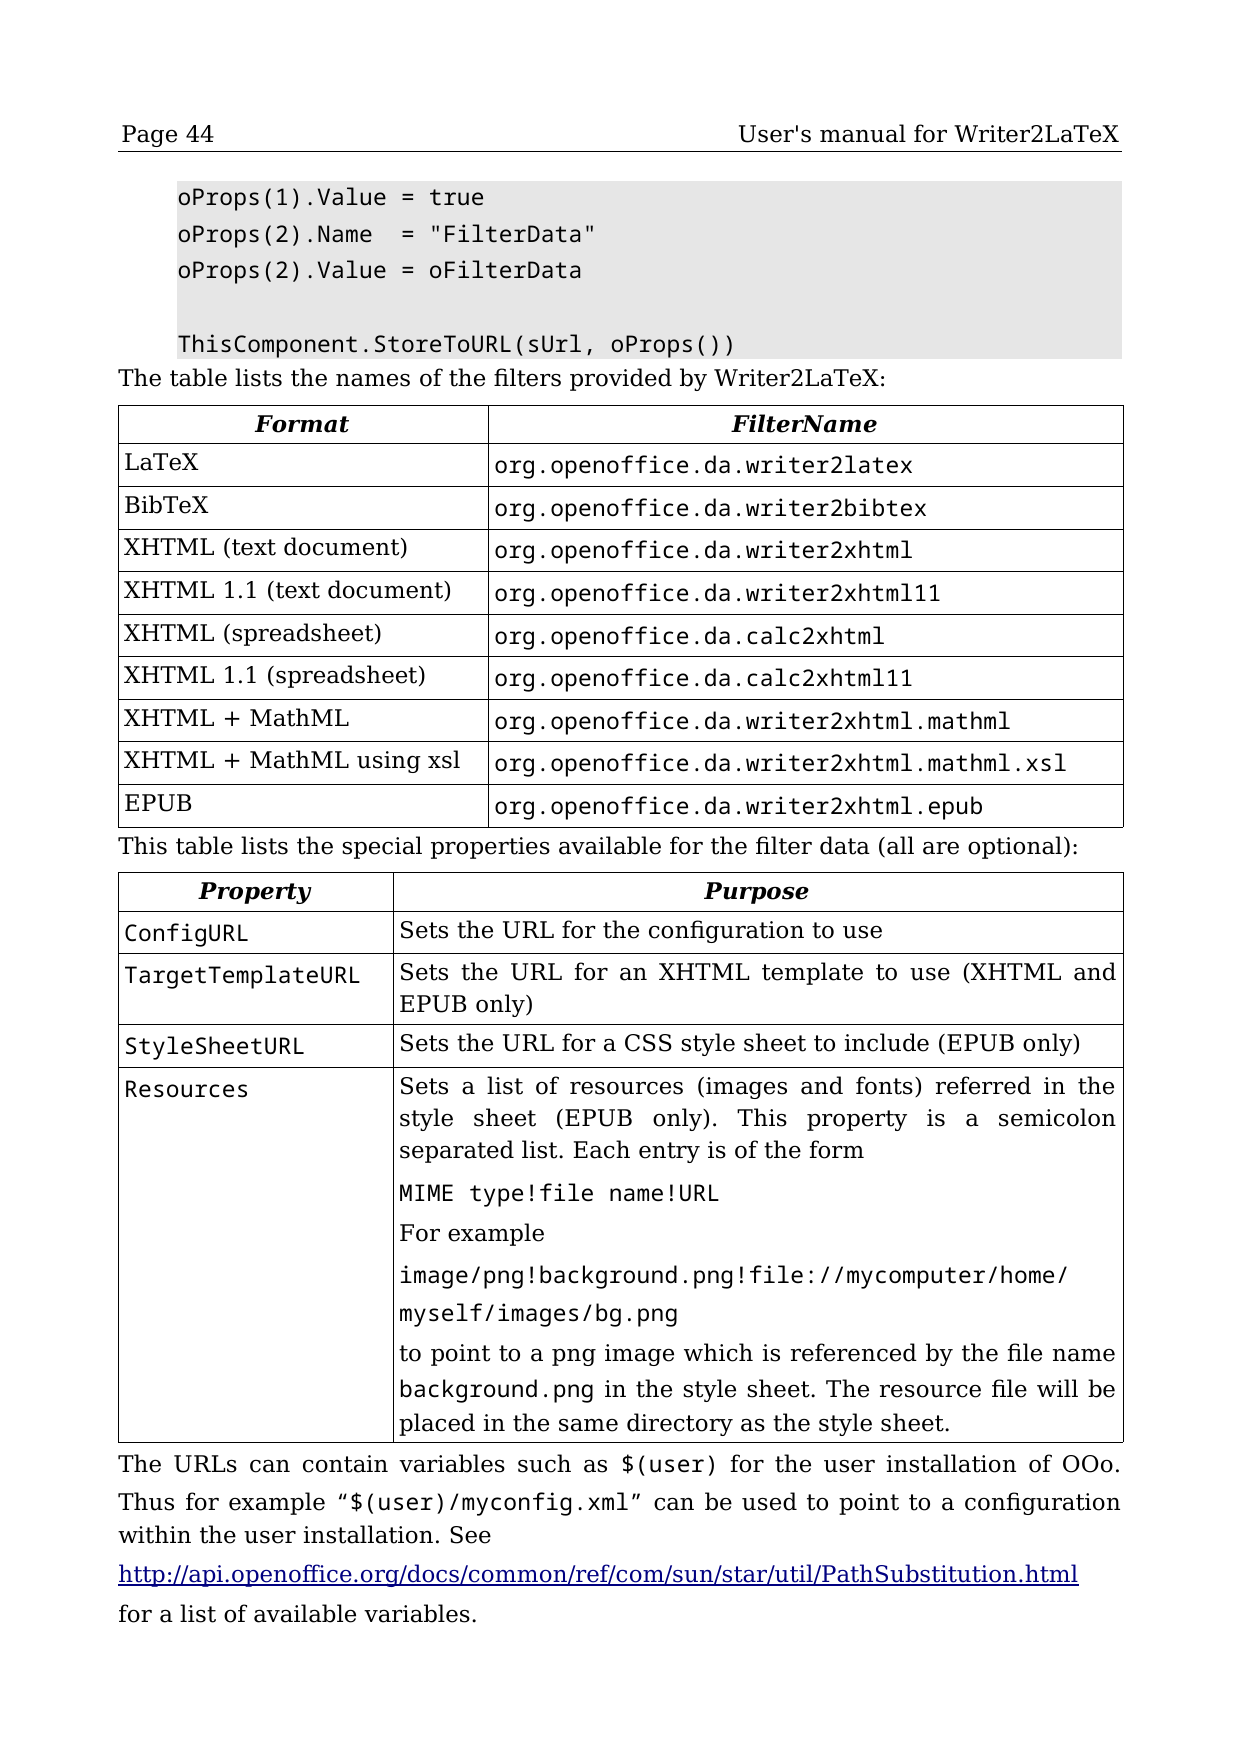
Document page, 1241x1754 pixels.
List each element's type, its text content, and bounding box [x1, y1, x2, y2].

table_cell TargetTemplateURL [119, 954, 393, 1024]
text ThisComponent.StoreToURL(sUrl, oProps()) [177, 328, 1122, 359]
table_cell org.openoffice.da.calc2xhtml11 [489, 657, 1123, 699]
table_cell org.openoffice.da.writer2bibtex [489, 487, 1123, 529]
text oProps(1).Value = true [177, 181, 1122, 212]
table_cell BibTeX [119, 487, 488, 529]
table_header Property [119, 873, 393, 911]
table_header FilterName [489, 406, 1123, 443]
table_cell XHTML + MathML [119, 700, 488, 741]
table_cell org.openoffice.da.writer2xhtml11 [489, 572, 1123, 614]
text oProps(2).Value = oFilterData [177, 254, 1122, 286]
table_cell Resources [119, 1068, 393, 1442]
text http://api.openoffice.org/docs/common/ref/com/sun/star/util/PathSubstitution.html [118, 1561, 1122, 1588]
table_cell org.openoffice.da.writer2xhtml.mathml [489, 700, 1123, 741]
table_header Format [119, 406, 488, 443]
text The table lists the names of the filters provided by Writer2LaTeX: [118, 365, 1122, 392]
text oProps(2).Name = "FilterData" [177, 217, 1122, 248]
table_cell LaTeX [119, 444, 488, 486]
table_cell org.openoffice.da.writer2latex [489, 444, 1123, 486]
table_cell Sets the URL for a CSS style sheet to include (EPUB only) [394, 1025, 1123, 1067]
table_cell XHTML (text document) [119, 530, 488, 571]
text for a list of available variables. [118, 1601, 1122, 1627]
table_cell org.openoffice.da.writer2xhtml.epub [489, 785, 1123, 827]
table_cell StyleSheetURL [119, 1025, 393, 1067]
table_cell Sets the URL for the configuration to use [394, 912, 1123, 953]
text The URLs can contain variables such as $(user) for the user installation of OOo. Thus for example “$(user)/myconfig.xml” can be used to point to a configuration within the user installation. See [118, 1448, 1122, 1549]
table_cell XHTML + MathML using xsl [119, 742, 488, 784]
table_cell XHTML (spreadsheet) [119, 615, 488, 656]
table_cell EPUB [119, 785, 488, 827]
table_cell XHTML 1.1 (spreadsheet) [119, 657, 488, 699]
table_cell org.openoffice.da.calc2xhtml [489, 615, 1123, 656]
table_cell org.openoffice.da.writer2xhtml.mathml.xsl [489, 742, 1123, 784]
table_header Purpose [394, 873, 1123, 911]
table_cell Sets the URL for an XHTML template to use (XHTML and EPUB only) [394, 954, 1123, 1024]
table_cell XHTML 1.1 (text document) [119, 572, 488, 614]
text This table lists the special properties available for the filter data (all are optional): [118, 833, 1122, 860]
table_cell Sets a list of resources (images and fonts) referred in the style sheet (EPUB only). This property is a semicolon separated list. Each entry is of the form MIME type!file name!URL For example image/png!background.png!file://mycomputer/home/myself/images/bg.png to point to a png image which is referenced by the file name background.png in the style sheet. The resource file will be placed in the same directory as the style sheet. [394, 1068, 1123, 1442]
table_cell org.openoffice.da.writer2xhtml [489, 530, 1123, 571]
table_cell ConfigURL [119, 912, 393, 953]
